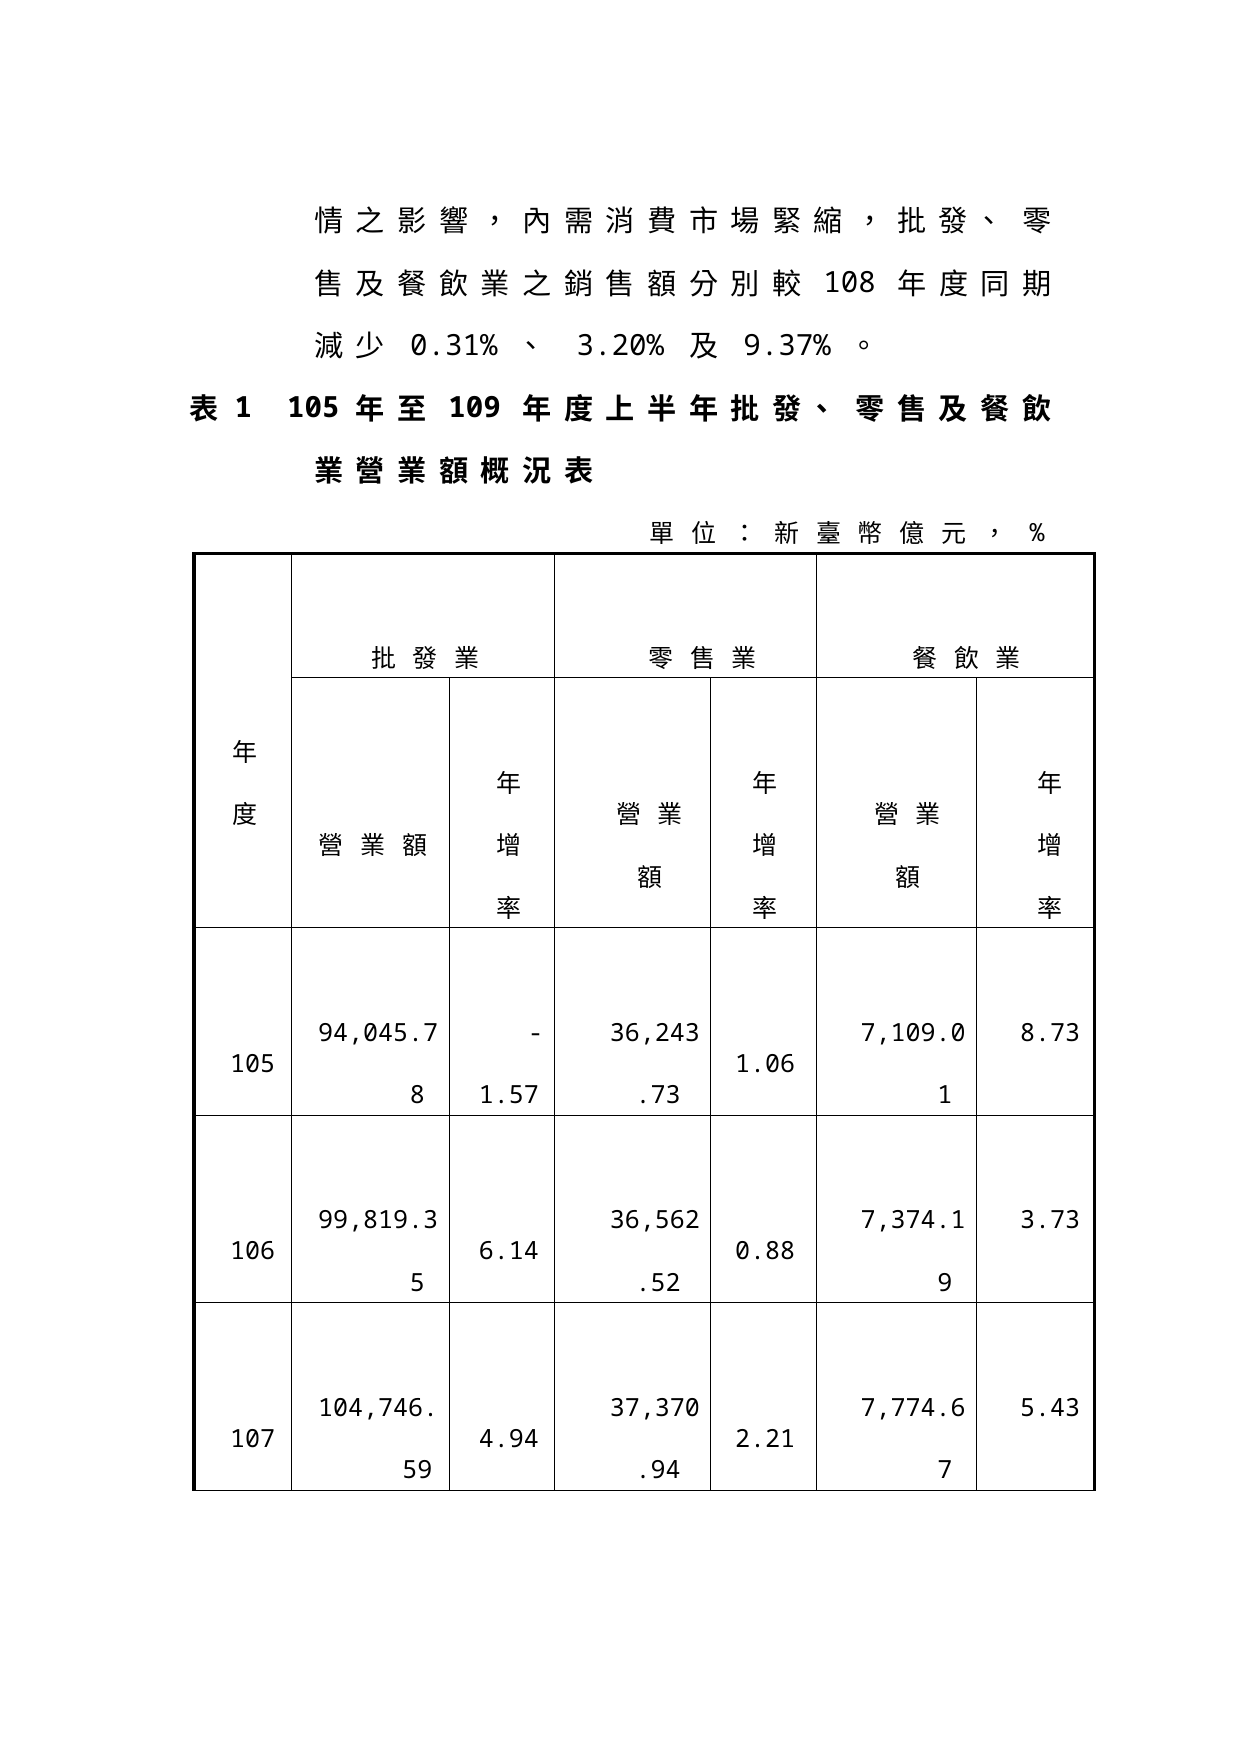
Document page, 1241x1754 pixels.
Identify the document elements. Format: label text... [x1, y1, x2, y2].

table_cell 年增率 [711, 678, 816, 927]
table_cell 4.94 [450, 1303, 554, 1490]
table_cell 37,370.94 [555, 1303, 710, 1490]
text 單位：新臺幣億元，% [183, 490, 1058, 552]
table_cell 105 [196, 928, 291, 1115]
table_cell 107 [196, 1303, 291, 1490]
table_cell 36,243.73 [555, 928, 710, 1115]
text 表1 105年至109年度上半年批發、零售及餐飲業營業額概況表 [183, 365, 1058, 490]
table_cell 99,819.35 [292, 1116, 449, 1302]
table_cell 6.14 [450, 1116, 554, 1302]
table_cell 7,109.01 [817, 928, 976, 1115]
table_header 批發業 [292, 555, 554, 677]
table_header 餐飲業 [817, 555, 1093, 677]
table_cell 年增率 [977, 678, 1093, 927]
table_cell 2.21 [711, 1303, 816, 1490]
table_cell -1.57 [450, 928, 554, 1115]
table_cell 3.73 [977, 1116, 1093, 1302]
table_cell 94,045.78 [292, 928, 449, 1115]
table_cell 104,746.59 [292, 1303, 449, 1490]
table_cell 106 [196, 1116, 291, 1302]
text 情之影響，內需消費市場緊縮，批發、零售及餐飲業之銷售額分別較108年度同期減少0.31%、3.20%及9.37%。 [271, 177, 1058, 365]
table_cell 營業額 [292, 678, 449, 927]
table_cell 5.43 [977, 1303, 1093, 1490]
table_cell 1.06 [711, 928, 816, 1115]
table_header 零售業 [555, 555, 816, 677]
table_cell 7,374.19 [817, 1116, 976, 1302]
table_cell 8.73 [977, 928, 1093, 1115]
table_cell 營業額 [817, 678, 976, 927]
table_cell 36,562.52 [555, 1116, 710, 1302]
table_cell 7,774.67 [817, 1303, 976, 1490]
table_cell 0.88 [711, 1116, 816, 1302]
table_cell 營業額 [555, 678, 710, 927]
table_header 年度 [196, 555, 291, 927]
table_cell 年增率 [450, 678, 554, 927]
